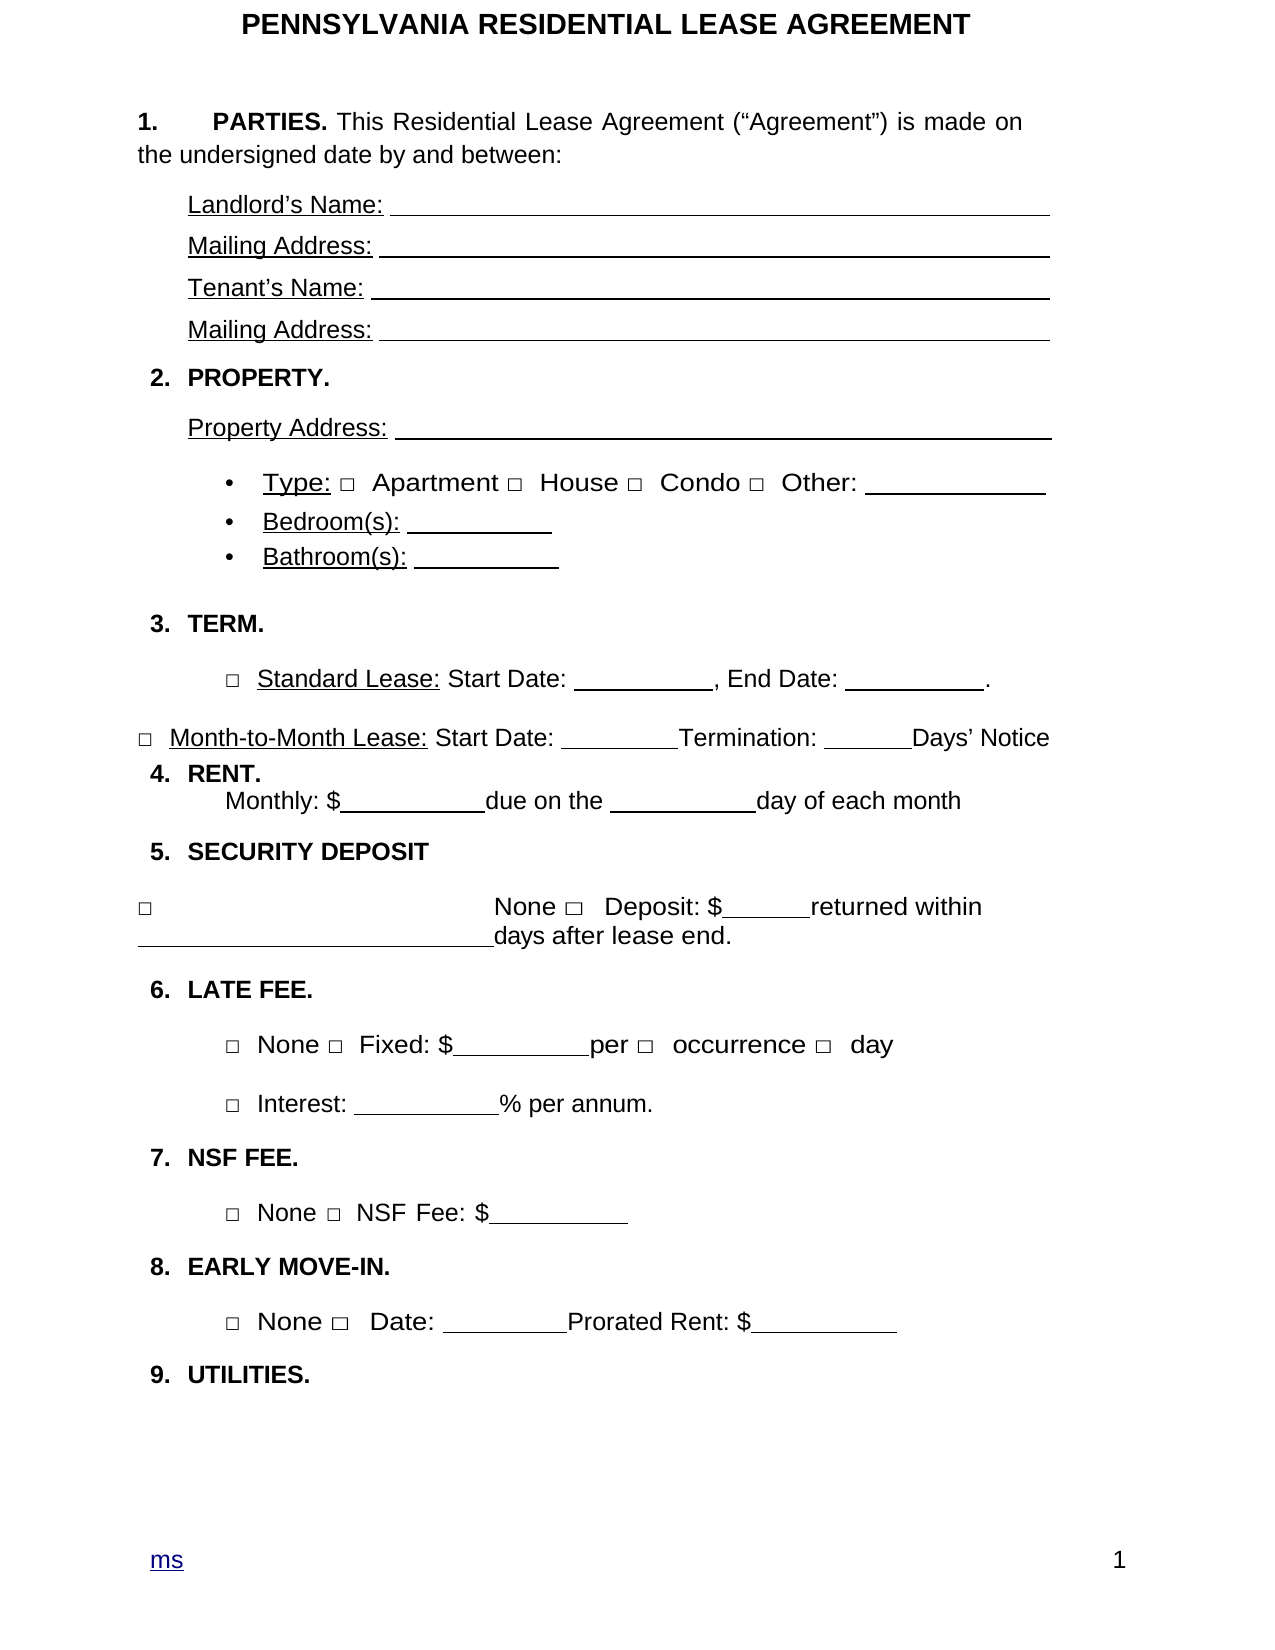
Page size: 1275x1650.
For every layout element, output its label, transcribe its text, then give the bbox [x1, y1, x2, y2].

list None ☐ Deposit: $ returned within days after lease end. [137, 889, 984, 950]
list None ☐ Date: Prorated Rent: $ [225, 1303, 1133, 1337]
subtitle NSF FEE. [150, 1143, 1133, 1171]
list Month-to-Month Lease: Start Date: Termination: Days’ Notice [137, 720, 1063, 754]
text Property Address: [187, 413, 1133, 442]
subtitle RENT. [150, 761, 1133, 787]
subtitle SECURITY DEPOSIT [150, 837, 1133, 865]
list Standard Lease: Start Date: , End Date: . [225, 661, 1133, 695]
text Monthly: $ due on the day of each month [225, 787, 1133, 815]
subtitle PENNSYLVANIA RESIDENTIAL LEASE AGREEMENT [241, 7, 1133, 41]
list None ☐ Fixed: $ per ☐ occurrence ☐ day [225, 1027, 1133, 1061]
subtitle PROPERTY. [150, 363, 1133, 392]
list Bathroom(s): [225, 542, 1133, 571]
list PARTIES. This Residential Lease Agreement (“Agreement”) is made on the undersigned date by and between: [137, 107, 1022, 169]
subtitle LATE FEE. [150, 975, 1133, 1003]
subtitle TERM. [150, 609, 1133, 638]
list Bedroom(s): [225, 507, 1133, 536]
text Landlord’s Name: Mailing Address: Tenant’s Name: Mailing Address: [187, 189, 1056, 344]
subtitle EARLY MOVE-IN. [150, 1252, 1133, 1280]
subtitle UTILITIES. [150, 1360, 1133, 1389]
list None ☐ NSF Fee: $ [225, 1194, 1133, 1228]
list Type: ☐ Apartment ☐ House ☐ Condo ☐ Other: [225, 465, 1133, 499]
list Interest: % per annum. [225, 1086, 1133, 1119]
